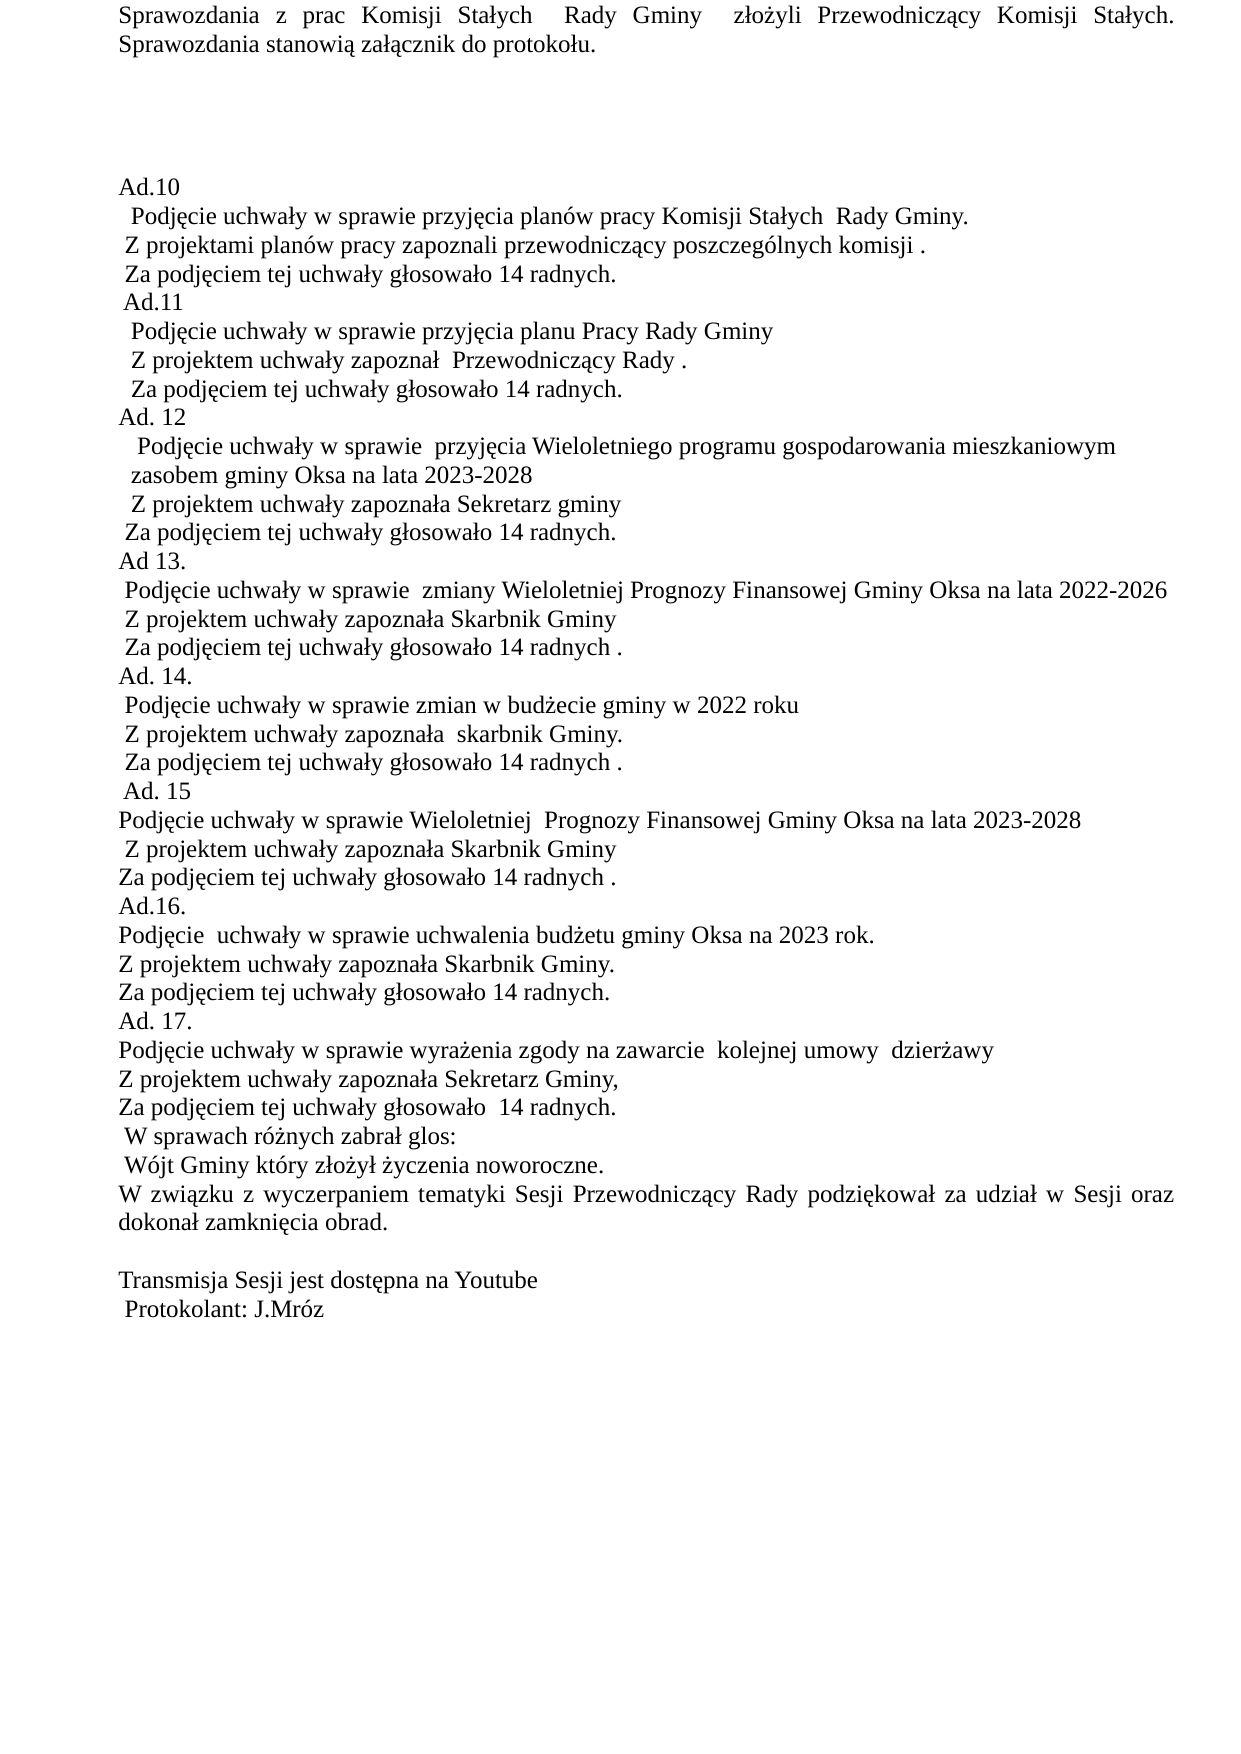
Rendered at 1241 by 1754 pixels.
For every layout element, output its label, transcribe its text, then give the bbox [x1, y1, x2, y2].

text Podjęcie uchwały w sprawie przyjęcia planów pracy Komisji Stałych Rady Gminy. [118, 201, 1175, 230]
text Ad.11 [118, 287, 1175, 316]
text Z projektem uchwały zapoznała Skarbnik Gminy [118, 604, 1175, 632]
text Za podjęciem tej uchwały głosowało 14 radnych . [118, 632, 1175, 661]
text Za podjęciem tej uchwały głosowało 14 radnych. [118, 259, 1175, 287]
text Podjęcie uchwały w sprawie zmian w budżecie gminy w 2022 roku [118, 690, 1175, 719]
text W sprawach różnych zabrał glos: [118, 1121, 1175, 1150]
text Ad.16. [118, 891, 1175, 920]
text Za podjęciem tej uchwały głosowało 14 radnych. [118, 977, 1175, 1006]
text Podjęcie uchwały w sprawie uchwalenia budżetu gminy Oksa na 2023 rok. [118, 920, 1175, 949]
text Podjęcie uchwały w sprawie przyjęcia Wieloletniego programu gospodarowania mieszkaniowym [118, 431, 1175, 460]
text Ad. 17. [118, 1006, 1175, 1035]
text Ad.10 [118, 172, 1175, 201]
text zasobem gminy Oksa na lata 2023-2028 [118, 460, 1175, 489]
text Z projektami planów pracy zapoznali przewodniczący poszczególnych komisji . [118, 230, 1175, 259]
text Ad 13. [118, 546, 1175, 575]
text Protokolant: J.Mróz [118, 1294, 1175, 1322]
text Wójt Gminy który złożył życzenia noworoczne. [118, 1150, 1175, 1179]
text Podjęcie uchwały w sprawie wyrażenia zgody na zawarcie kolejnej umowy dzierżawy [118, 1035, 1175, 1064]
text Transmisja Sesji jest dostępna na Youtube [118, 1265, 1175, 1294]
text Z projektem uchwały zapoznała Skarbnik Gminy [118, 834, 1175, 862]
text Z projektem uchwały zapoznała skarbnik Gminy. [118, 719, 1175, 747]
text Z projektem uchwały zapoznała Skarbnik Gminy. [118, 949, 1175, 977]
text Podjęcie uchwały w sprawie Wieloletniej Prognozy Finansowej Gminy Oksa na lata 2023-2028 [118, 805, 1175, 834]
text W związku z wyczerpaniem tematyki Sesji Przewodniczący Rady podziękował za udział w Sesji oraz dokonał zamknięcia obrad. [118, 1179, 1175, 1236]
text Za podjęciem tej uchwały głosowało 14 radnych . [118, 862, 1175, 891]
text Podjęcie uchwały w sprawie przyjęcia planu Pracy Rady Gminy [118, 316, 1175, 345]
text Z projektem uchwały zapoznał Przewodniczący Rady . [118, 345, 1175, 374]
text Podjęcie uchwały w sprawie zmiany Wieloletniej Prognozy Finansowej Gminy Oksa na lata 2022-2026 [118, 575, 1175, 604]
text Ad. 12 [118, 402, 1175, 431]
text Z projektem uchwały zapoznała Sekretarz gminy [118, 489, 1175, 517]
text Ad. 15 [118, 776, 1175, 805]
text Za podjęciem tej uchwały głosowało 14 radnych. [118, 374, 1175, 402]
text Za podjęciem tej uchwały głosowało 14 radnych. [118, 517, 1175, 546]
text Za podjęciem tej uchwały głosowało 14 radnych. [118, 1092, 1175, 1121]
text Za podjęciem tej uchwały głosowało 14 radnych . [118, 747, 1175, 776]
text Ad. 14. [118, 661, 1175, 690]
text Z projektem uchwały zapoznała Sekretarz Gminy, [118, 1064, 1175, 1092]
text Sprawozdania z prac Komisji Stałych Rady Gminy złożyli Przewodniczący Komisji Stałych. Sprawozdania stanowią załącznik do protokołu. [118, 0, 1175, 57]
